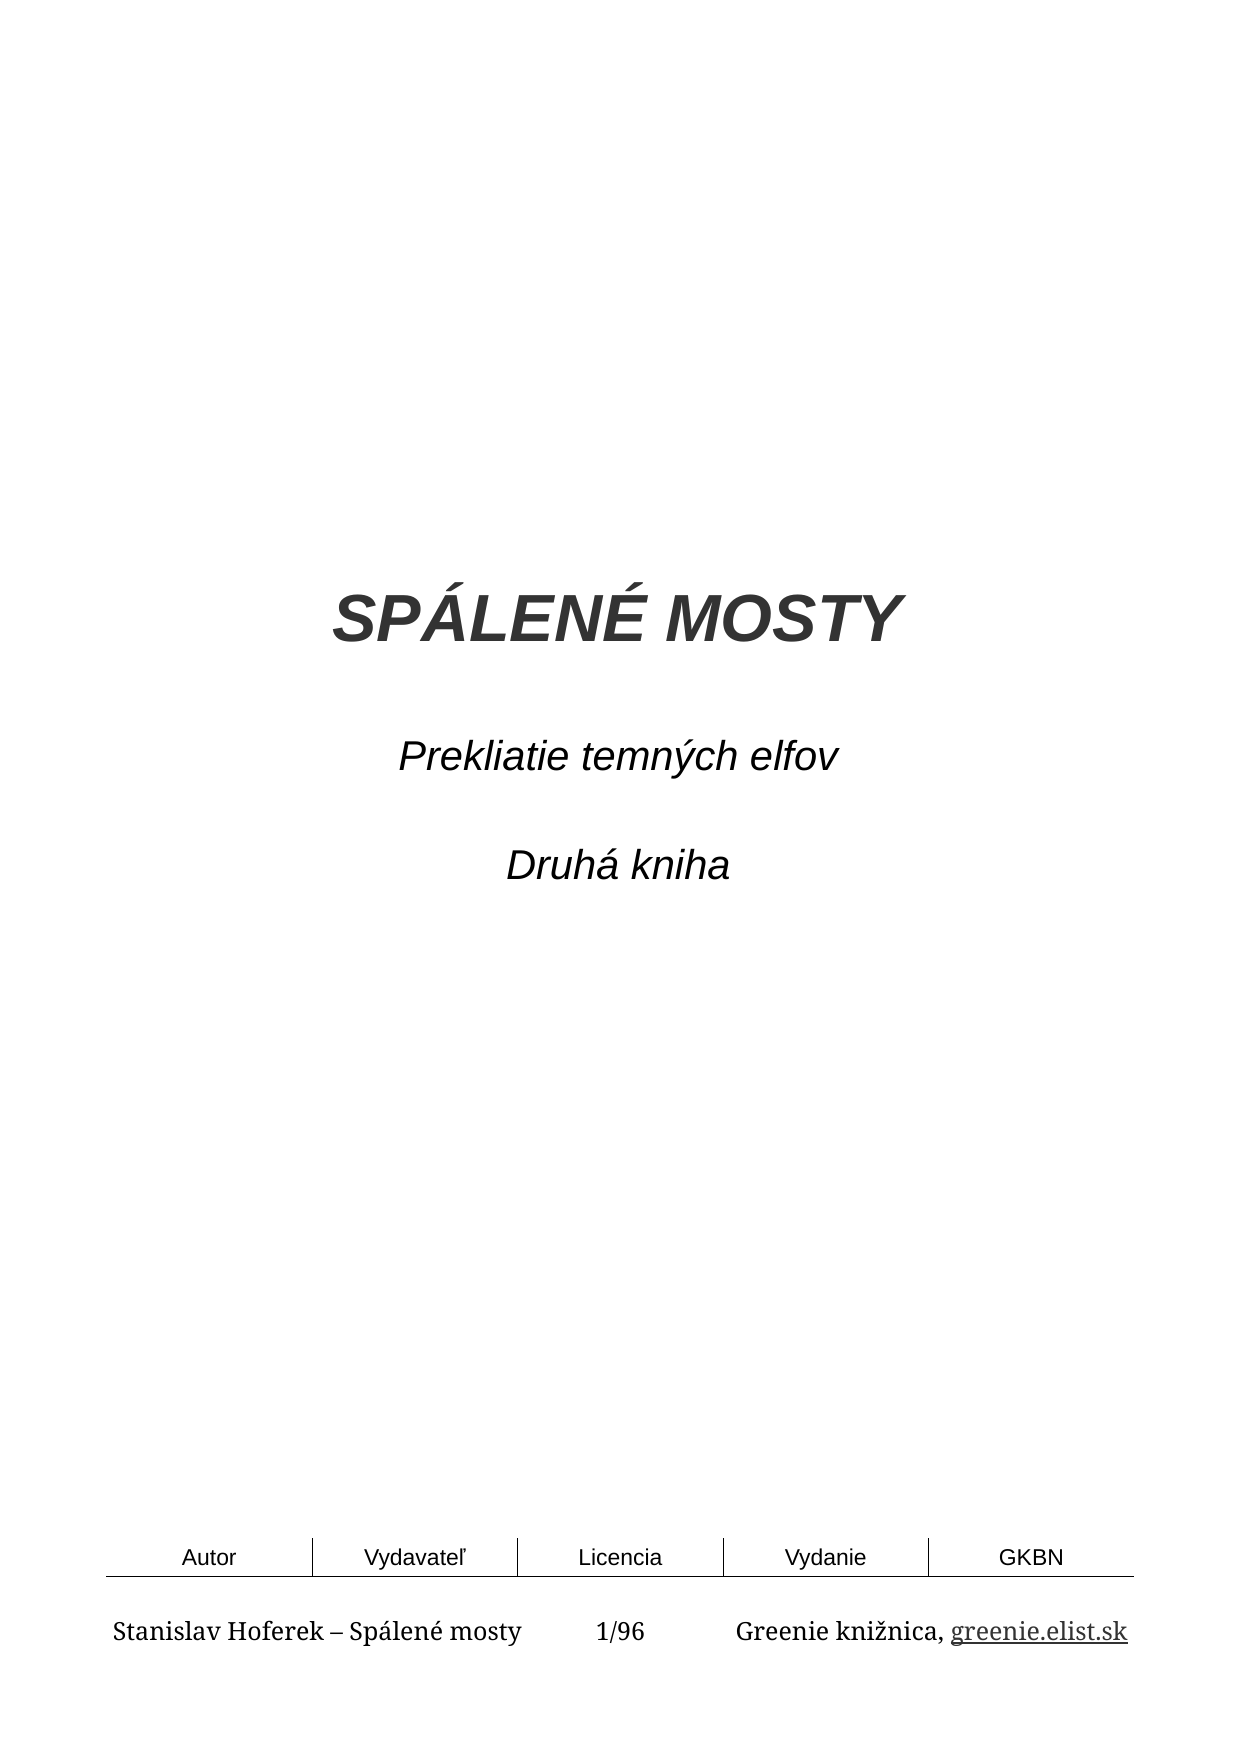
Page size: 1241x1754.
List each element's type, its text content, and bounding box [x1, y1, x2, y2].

table_header Vydanie [724, 1538, 928, 1576]
subtitle SPÁLENÉ MOSTY [106, 579, 1134, 655]
table_header GKBN [929, 1538, 1134, 1576]
table_header Licencia [518, 1538, 723, 1576]
subtitle Druhá kniha [106, 840, 1134, 888]
table_header Autor [106, 1538, 312, 1576]
subtitle Prekliatie temných elfov [106, 731, 1134, 779]
table_header Vydavateľ [313, 1538, 517, 1576]
